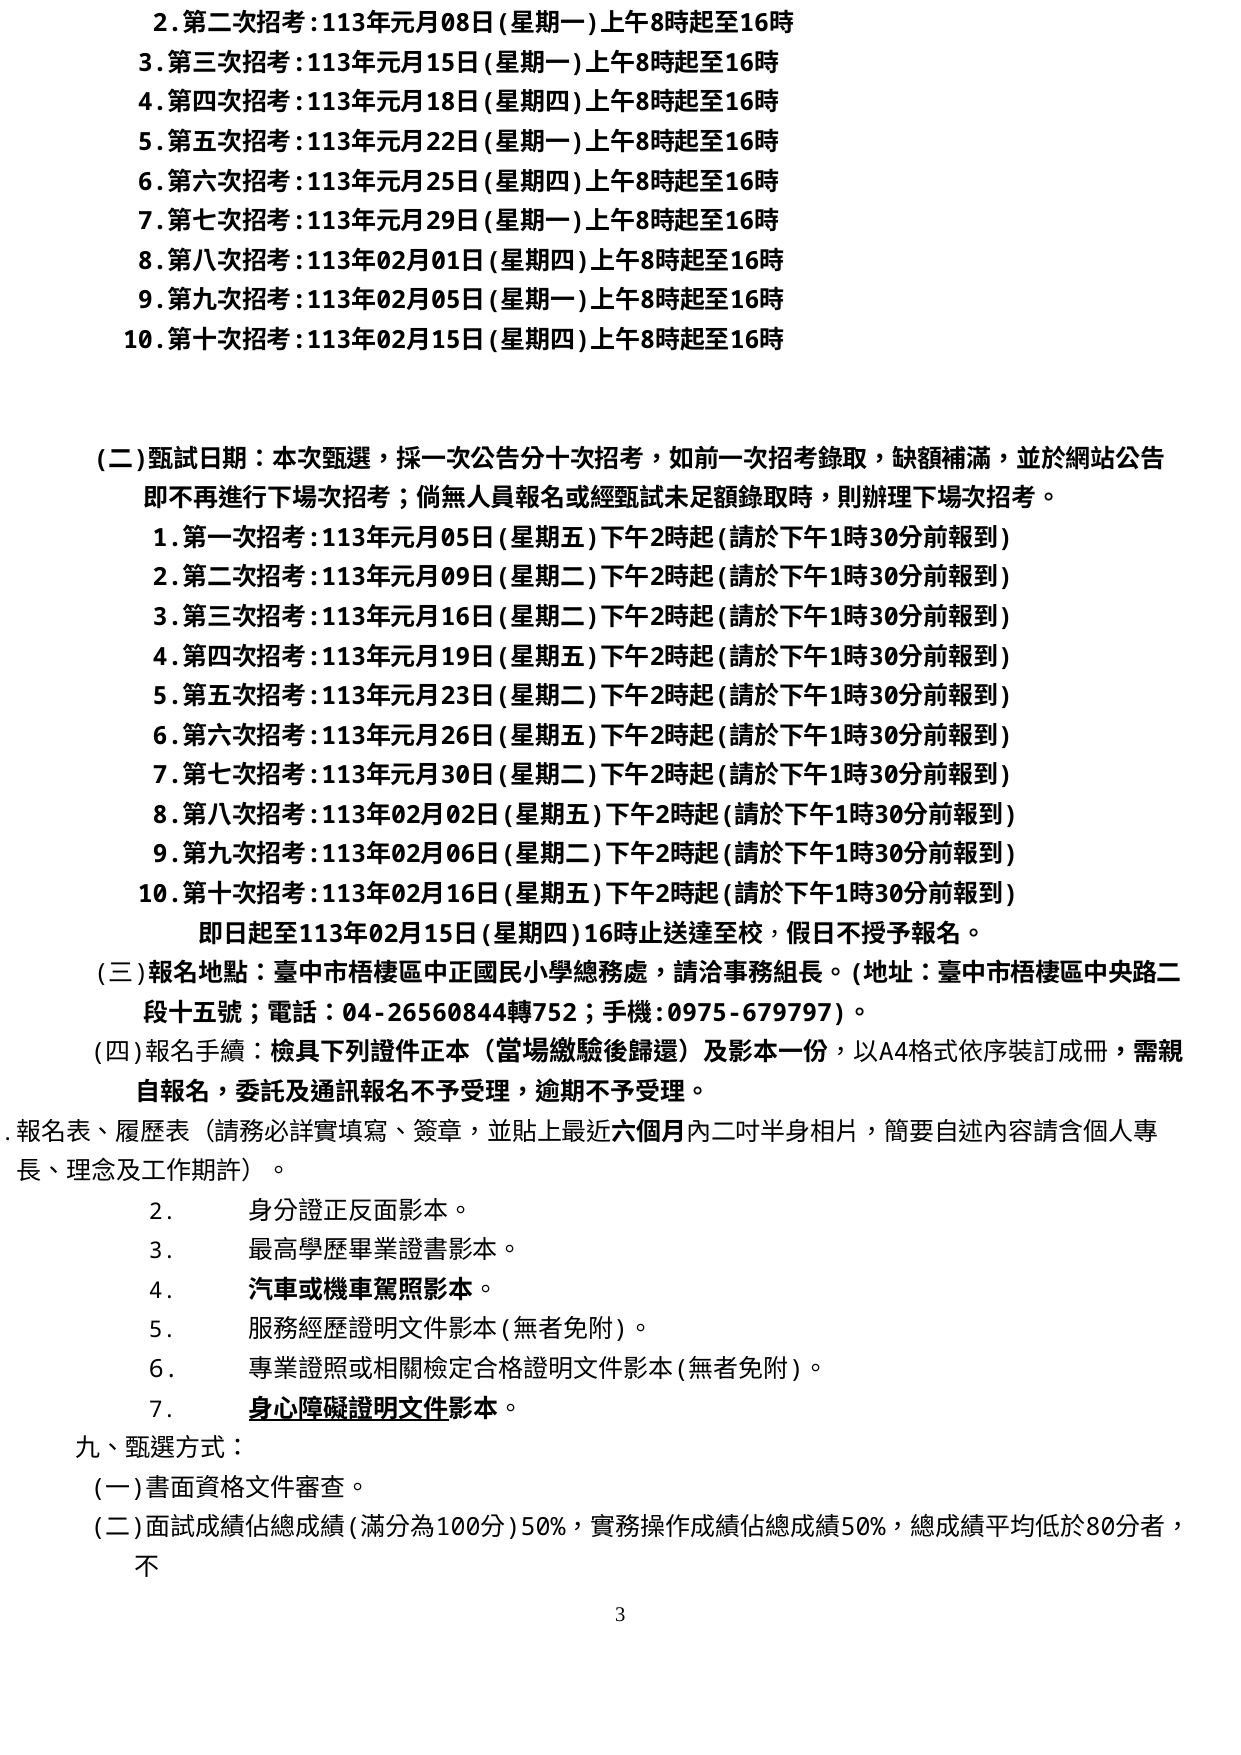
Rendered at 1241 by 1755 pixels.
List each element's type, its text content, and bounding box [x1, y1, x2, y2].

text 3.第三次招考:113年元月15日(星期一)上午8時起至16時 [93, 39, 1166, 79]
text 6.第六次招考:113年元月26日(星期五)下午2時起(請於下午1時30分前報到) [93, 712, 1166, 752]
text 6.第六次招考:113年元月25日(星期四)上午8時起至16時 [93, 158, 1166, 198]
list 服務經歷證明文件影本(無者免附)。 [148, 1306, 1224, 1346]
text 7.第七次招考:113年元月30日(星期二)下午2時起(請於下午1時30分前報到) [93, 752, 1166, 792]
text 5.第五次招考:113年元月23日(星期二)下午2時起(請於下午1時30分前報到) [93, 673, 1166, 712]
text 4.第四次招考:113年元月19日(星期五)下午2時起(請於下午1時30分前報到) [93, 633, 1166, 673]
list 身分證正反面影本。 [148, 1187, 1224, 1227]
text 10.第十次招考:113年02月16日(星期五)下午2時起(請於下午1時30分前報到) [93, 871, 1166, 910]
text 9.第九次招考:113年02月06日(星期二)下午2時起(請於下午1時30分前報到) [93, 831, 1166, 871]
text 九、甄選方式： [17, 1425, 450, 1464]
list 最高學歷畢業證書影本。 [148, 1227, 1224, 1267]
text 7.第七次招考:113年元月29日(星期一)上午8時起至16時 [93, 198, 1166, 237]
text 9.第九次招考:113年02月05日(星期一)上午8時起至16時 [93, 277, 1166, 317]
text (一)書面資格文件審查。 [17, 1464, 1224, 1504]
text (二)甄試日期：本次甄選，採一次公告分十次招考，如前一次招考錄取，缺額補滿，並於網站公告即不再進行下場次招考；倘無人員報名或經甄試未足額錄取時，則辦理下場次招考。 [93, 435, 1166, 514]
text 自報名，委託及通訊報名不予受理，逾期不予受理。 [87, 1069, 1224, 1108]
text 8.第八次招考:113年02月01日(星期四)上午8時起至16時 [93, 237, 1166, 277]
text (四)報名手續：檢具下列證件正本（當場繳驗後歸還）及影本一份，以A4格式依序裝訂成冊，需親 [87, 1029, 1224, 1069]
text 1.第一次招考:113年元月05日(星期五)下午2時起(請於下午1時30分前報到) [93, 514, 1166, 554]
text (三)報名地點：臺中市梧棲區中正國民小學總務處，請洽事務組長。(地址：臺中市梧棲區中央路二段十五號；電話：04-26560844轉752；手機:0975-679797)。 [93, 950, 1183, 1029]
text (二)面試成績佔總成績(滿分為100分)50%，實務操作成績佔總成績50%，總成績平均低於80分者，不 [90, 1504, 1183, 1583]
list 身心障礙證明文件影本。 [148, 1385, 1224, 1425]
list 專業證照或相關檢定合格證明文件影本(無者免附)。 [148, 1346, 1224, 1385]
text 2.第二次招考:113年元月08日(星期一)上午8時起至16時 [93, 0, 1166, 39]
list 汽車或機車駕照影本。 [148, 1267, 1224, 1306]
list 報名表、履歷表（請務必詳實填寫、簽章，並貼上最近六個月內二吋半身相片，簡要自述內容請含個人專長、理念及工作期許）。 [0, 1108, 1183, 1187]
text 8.第八次招考:113年02月02日(星期五)下午2時起(請於下午1時30分前報到) [93, 792, 1166, 831]
text 5.第五次招考:113年元月22日(星期一)上午8時起至16時 [93, 119, 1166, 158]
text 4.第四次招考:113年元月18日(星期四)上午8時起至16時 [93, 79, 1166, 119]
text 10.第十次招考:113年02月15日(星期四)上午8時起至16時 [93, 317, 1166, 356]
text 即日起至113年02月15日(星期四)16時止送達至校，假日不授予報名。 [93, 910, 1166, 950]
text 2.第二次招考:113年元月09日(星期二)下午2時起(請於下午1時30分前報到) [93, 554, 1166, 594]
text 3.第三次招考:113年元月16日(星期二)下午2時起(請於下午1時30分前報到) [93, 594, 1166, 633]
